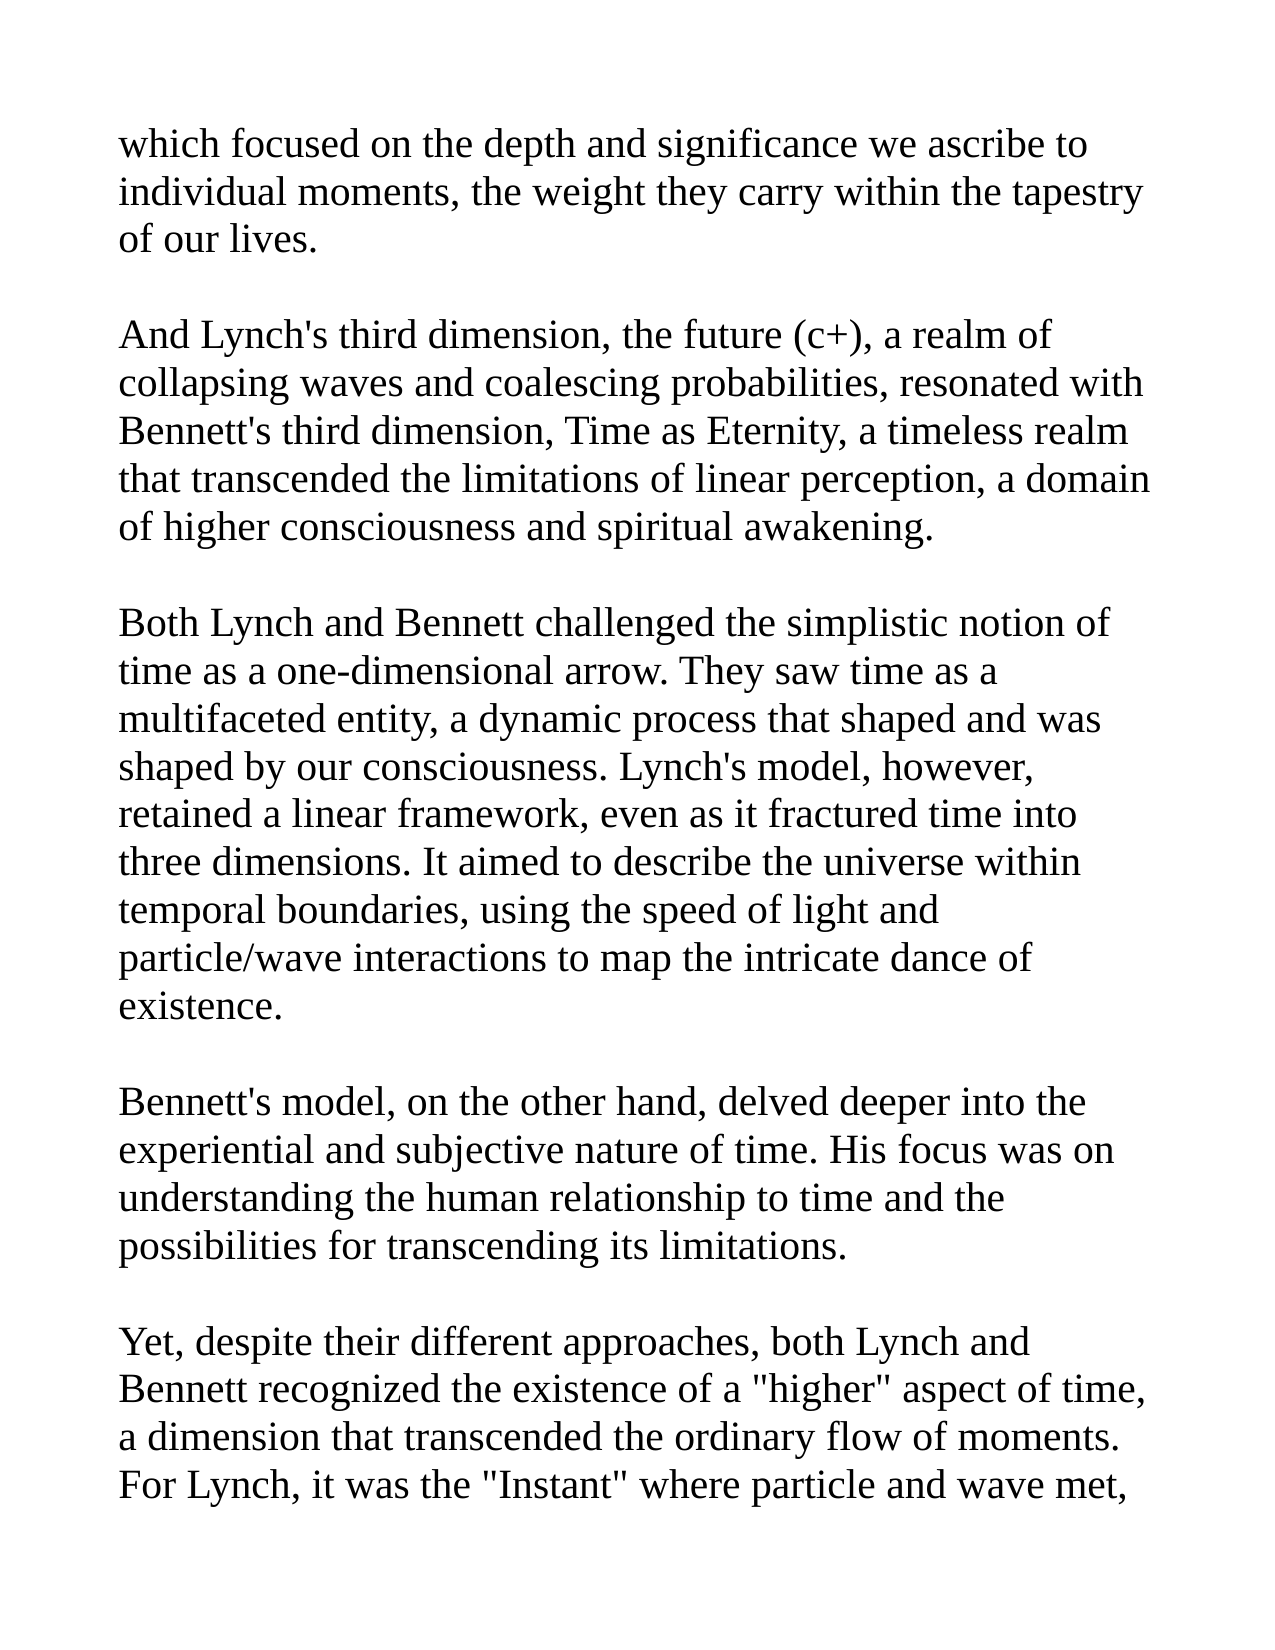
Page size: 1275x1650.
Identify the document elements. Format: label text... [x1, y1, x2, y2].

text Bennett's model, on the other hand, delved deeper into the experiential and subjective nature of time. His focus was on understanding the human relationship to time and the possibilities for transcending its limitations. [118, 1076, 1157, 1268]
text Yet, despite their different approaches, both Lynch and Bennett recognized the existence of a "higher" aspect of time, a dimension that transcended the ordinary flow of moments. For Lynch, it was the "Instant" where particle and wave met, [118, 1316, 1157, 1508]
text And Lynch's third dimension, the future (c+), a realm of collapsing waves and coalescing probabilities, resonated with Bennett's third dimension, Time as Eternity, a timeless realm that transcended the limitations of linear perception, a domain of higher consciousness and spiritual awakening. [118, 310, 1157, 549]
text which focused on the depth and significance we ascribe to individual moments, the weight they carry within the tapestry of our lives. [118, 118, 1157, 262]
text Both Lynch and Bennett challenged the simplistic notion of time as a one-dimensional arrow. They saw time as a multifaceted entity, a dynamic process that shaped and was shaped by our consciousness. Lynch's model, however, retained a linear framework, even as it fractured time into three dimensions. It aimed to describe the universe within temporal boundaries, using the speed of light and particle/wave interactions to map the intricate dance of existence. [118, 597, 1157, 1028]
